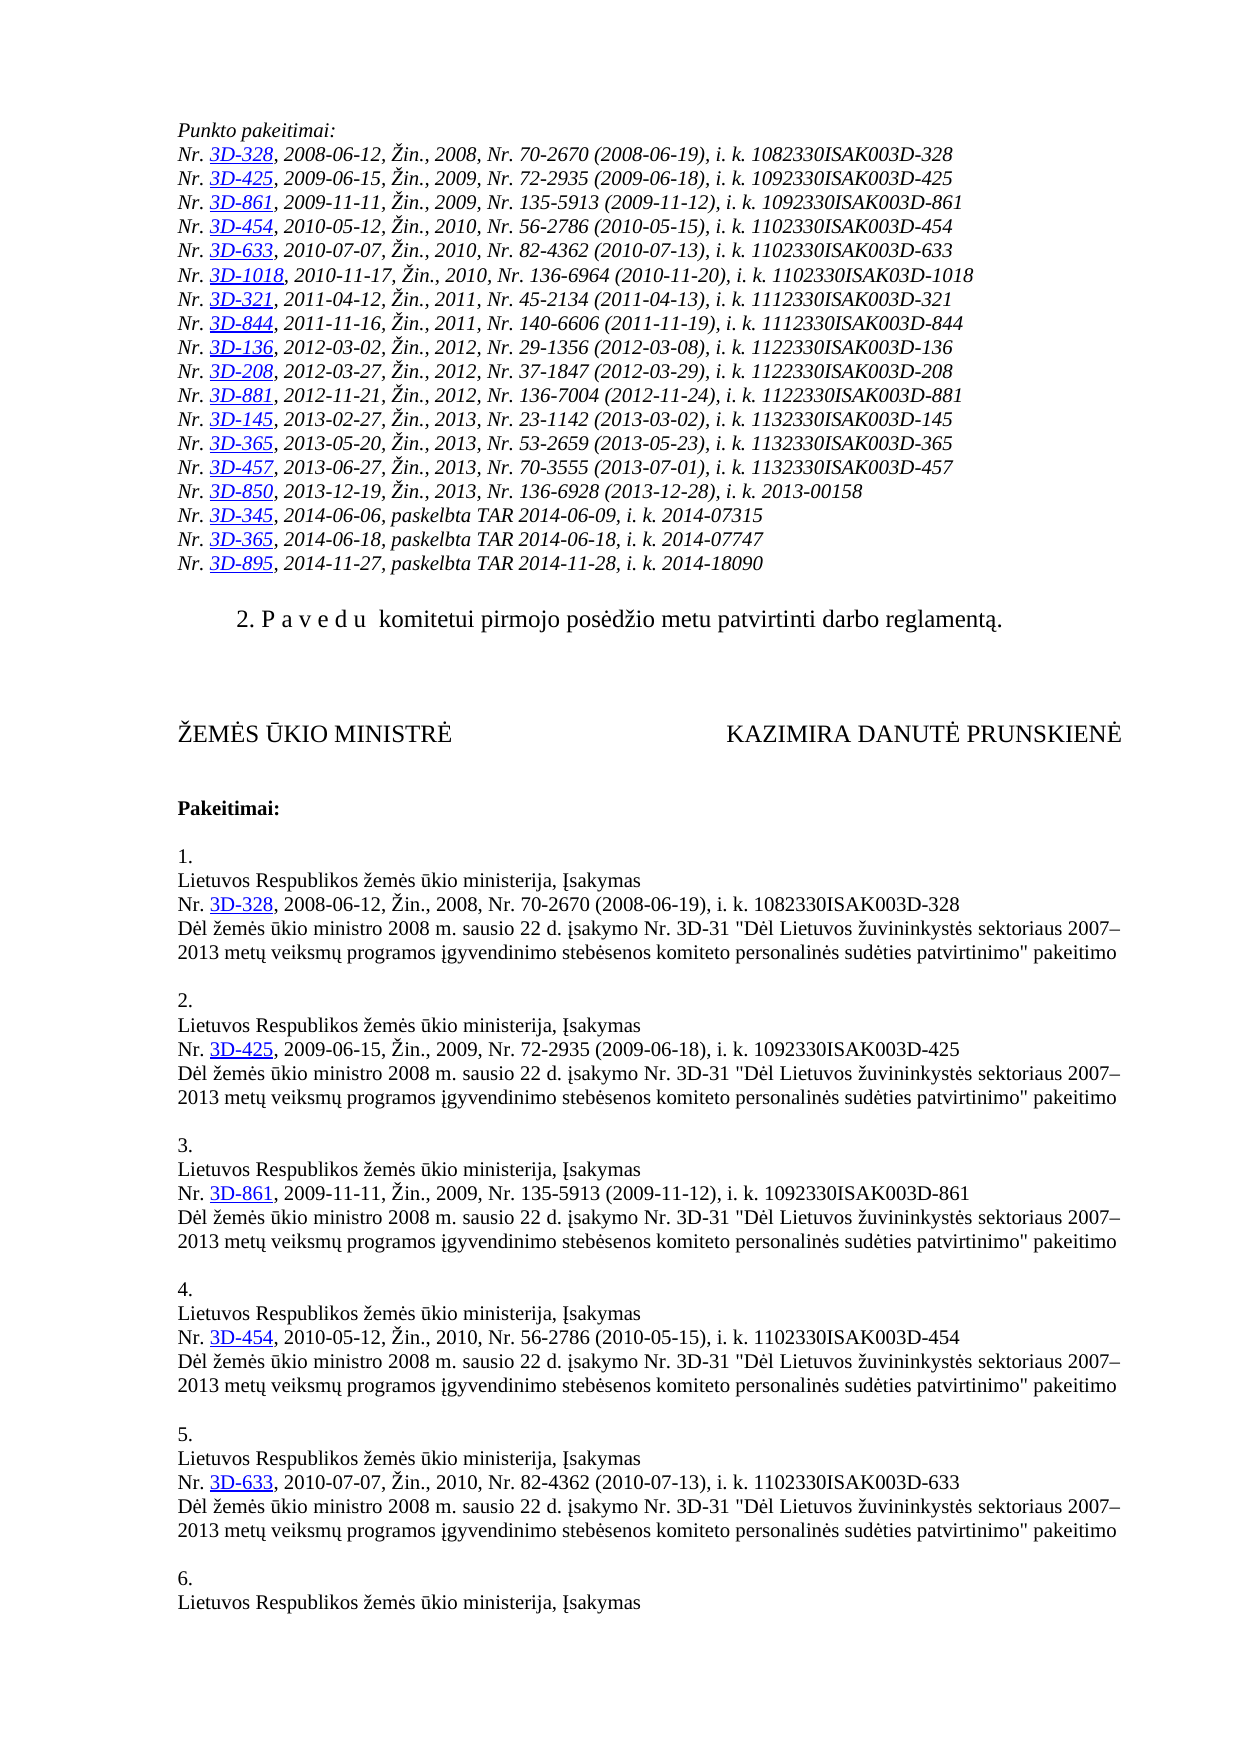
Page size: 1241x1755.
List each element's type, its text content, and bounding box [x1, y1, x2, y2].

text ŽEMĖS ŪKIO MINISTRĖ KAZIMIRA DANUTĖ PRUNSKIENĖ [177, 719, 1122, 748]
text Nr. 3D-861, 2009-11-11, Žin., 2009, Nr. 135-5913 (2009-11-12), i. k. 1092330ISAK003D-861 [177, 1181, 1122, 1205]
text Dėl žemės ūkio ministro 2008 m. sausio 22 d. įsakymo Nr. 3D-31 "Dėl Lietuvos žuvininkystės sektoriaus 2007–2013 metų veiksmų programos įgyvendinimo stebėsenos komiteto personalinės sudėties patvirtinimo" pakeitimo [177, 1494, 1122, 1542]
text Nr. 3D-136, 2012-03-02, Žin., 2012, Nr. 29-1356 (2012-03-08), i. k. 1122330ISAK003D-136 [177, 335, 1122, 359]
text Nr. 3D-208, 2012-03-27, Žin., 2012, Nr. 37-1847 (2012-03-29), i. k. 1122330ISAK003D-208 [177, 359, 1122, 383]
text Lietuvos Respublikos žemės ūkio ministerija, Įsakymas [177, 1012, 1122, 1037]
text Lietuvos Respublikos žemės ūkio ministerija, Įsakymas [177, 1301, 1122, 1325]
text Lietuvos Respublikos žemės ūkio ministerija, Įsakymas [177, 1446, 1122, 1470]
text Nr. 3D-365, 2013-05-20, Žin., 2013, Nr. 53-2659 (2013-05-23), i. k. 1132330ISAK003D-365 [177, 431, 1122, 455]
text Lietuvos Respublikos žemės ūkio ministerija, Įsakymas [177, 1590, 1122, 1614]
text 5. [177, 1422, 1122, 1446]
text Dėl žemės ūkio ministro 2008 m. sausio 22 d. įsakymo Nr. 3D-31 "Dėl Lietuvos žuvininkystės sektoriaus 2007–2013 metų veiksmų programos įgyvendinimo stebėsenos komiteto personalinės sudėties patvirtinimo" pakeitimo [177, 1061, 1122, 1109]
text Dėl žemės ūkio ministro 2008 m. sausio 22 d. įsakymo Nr. 3D-31 "Dėl Lietuvos žuvininkystės sektoriaus 2007–2013 metų veiksmų programos įgyvendinimo stebėsenos komiteto personalinės sudėties patvirtinimo" pakeitimo [177, 1349, 1122, 1397]
text Nr. 3D-457, 2013-06-27, Žin., 2013, Nr. 70-3555 (2013-07-01), i. k. 1132330ISAK003D-457 [177, 455, 1122, 479]
text Nr. 3D-850, 2013-12-19, Žin., 2013, Nr. 136-6928 (2013-12-28), i. k. 2013-00158 [177, 479, 1122, 503]
text Nr. 3D-328, 2008-06-12, Žin., 2008, Nr. 70-2670 (2008-06-19), i. k. 1082330ISAK003D-328 [177, 892, 1122, 916]
text Nr. 3D-345, 2014-06-06, paskelbta TAR 2014-06-09, i. k. 2014-07315 [177, 503, 1122, 527]
text Nr. 3D-425, 2009-06-15, Žin., 2009, Nr. 72-2935 (2009-06-18), i. k. 1092330ISAK003D-425 [177, 166, 1122, 190]
text Nr. 3D-425, 2009-06-15, Žin., 2009, Nr. 72-2935 (2009-06-18), i. k. 1092330ISAK003D-425 [177, 1037, 1122, 1061]
text Punkto pakeitimai: [177, 118, 1122, 142]
text Nr. 3D-321, 2011-04-12, Žin., 2011, Nr. 45-2134 (2011-04-13), i. k. 1112330ISAK003D-321 [177, 287, 1122, 311]
text Nr. 3D-895, 2014-11-27, paskelbta TAR 2014-11-28, i. k. 2014-18090 [177, 551, 1122, 575]
text 2. [177, 988, 1122, 1012]
text Nr. 3D-1018, 2010-11-17, Žin., 2010, Nr. 136-6964 (2010-11-20), i. k. 1102330ISAK03D-1018 [177, 262, 1122, 287]
text Nr. 3D-633, 2010-07-07, Žin., 2010, Nr. 82-4362 (2010-07-13), i. k. 1102330ISAK003D-633 [177, 238, 1122, 262]
text Dėl žemės ūkio ministro 2008 m. sausio 22 d. įsakymo Nr. 3D-31 "Dėl Lietuvos žuvininkystės sektoriaus 2007–2013 metų veiksmų programos įgyvendinimo stebėsenos komiteto personalinės sudėties patvirtinimo" pakeitimo [177, 1205, 1122, 1253]
text 3. [177, 1133, 1122, 1157]
text Nr. 3D-145, 2013-02-27, Žin., 2013, Nr. 23-1142 (2013-03-02), i. k. 1132330ISAK003D-145 [177, 407, 1122, 431]
text 2. Pavedu komitetui pirmojo posėdžio metu patvirtinti darbo reglamentą. [177, 604, 1122, 633]
text Nr. 3D-454, 2010-05-12, Žin., 2010, Nr. 56-2786 (2010-05-15), i. k. 1102330ISAK003D-454 [177, 214, 1122, 238]
text 4. [177, 1277, 1122, 1301]
text Nr. 3D-633, 2010-07-07, Žin., 2010, Nr. 82-4362 (2010-07-13), i. k. 1102330ISAK003D-633 [177, 1470, 1122, 1494]
text 1. [177, 844, 1122, 868]
text Nr. 3D-881, 2012-11-21, Žin., 2012, Nr. 136-7004 (2012-11-24), i. k. 1122330ISAK003D-881 [177, 383, 1122, 407]
text Nr. 3D-844, 2011-11-16, Žin., 2011, Nr. 140-6606 (2011-11-19), i. k. 1112330ISAK003D-844 [177, 311, 1122, 335]
text 6. [177, 1566, 1122, 1590]
text Nr. 3D-861, 2009-11-11, Žin., 2009, Nr. 135-5913 (2009-11-12), i. k. 1092330ISAK003D-861 [177, 190, 1122, 214]
text Nr. 3D-365, 2014-06-18, paskelbta TAR 2014-06-18, i. k. 2014-07747 [177, 527, 1122, 551]
text Lietuvos Respublikos žemės ūkio ministerija, Įsakymas [177, 868, 1122, 892]
text Nr. 3D-454, 2010-05-12, Žin., 2010, Nr. 56-2786 (2010-05-15), i. k. 1102330ISAK003D-454 [177, 1325, 1122, 1349]
text Nr. 3D-328, 2008-06-12, Žin., 2008, Nr. 70-2670 (2008-06-19), i. k. 1082330ISAK003D-328 [177, 142, 1122, 166]
text Pakeitimai: [177, 796, 1122, 820]
text Lietuvos Respublikos žemės ūkio ministerija, Įsakymas [177, 1157, 1122, 1181]
text Dėl žemės ūkio ministro 2008 m. sausio 22 d. įsakymo Nr. 3D-31 "Dėl Lietuvos žuvininkystės sektoriaus 2007–2013 metų veiksmų programos įgyvendinimo stebėsenos komiteto personalinės sudėties patvirtinimo" pakeitimo [177, 916, 1122, 964]
